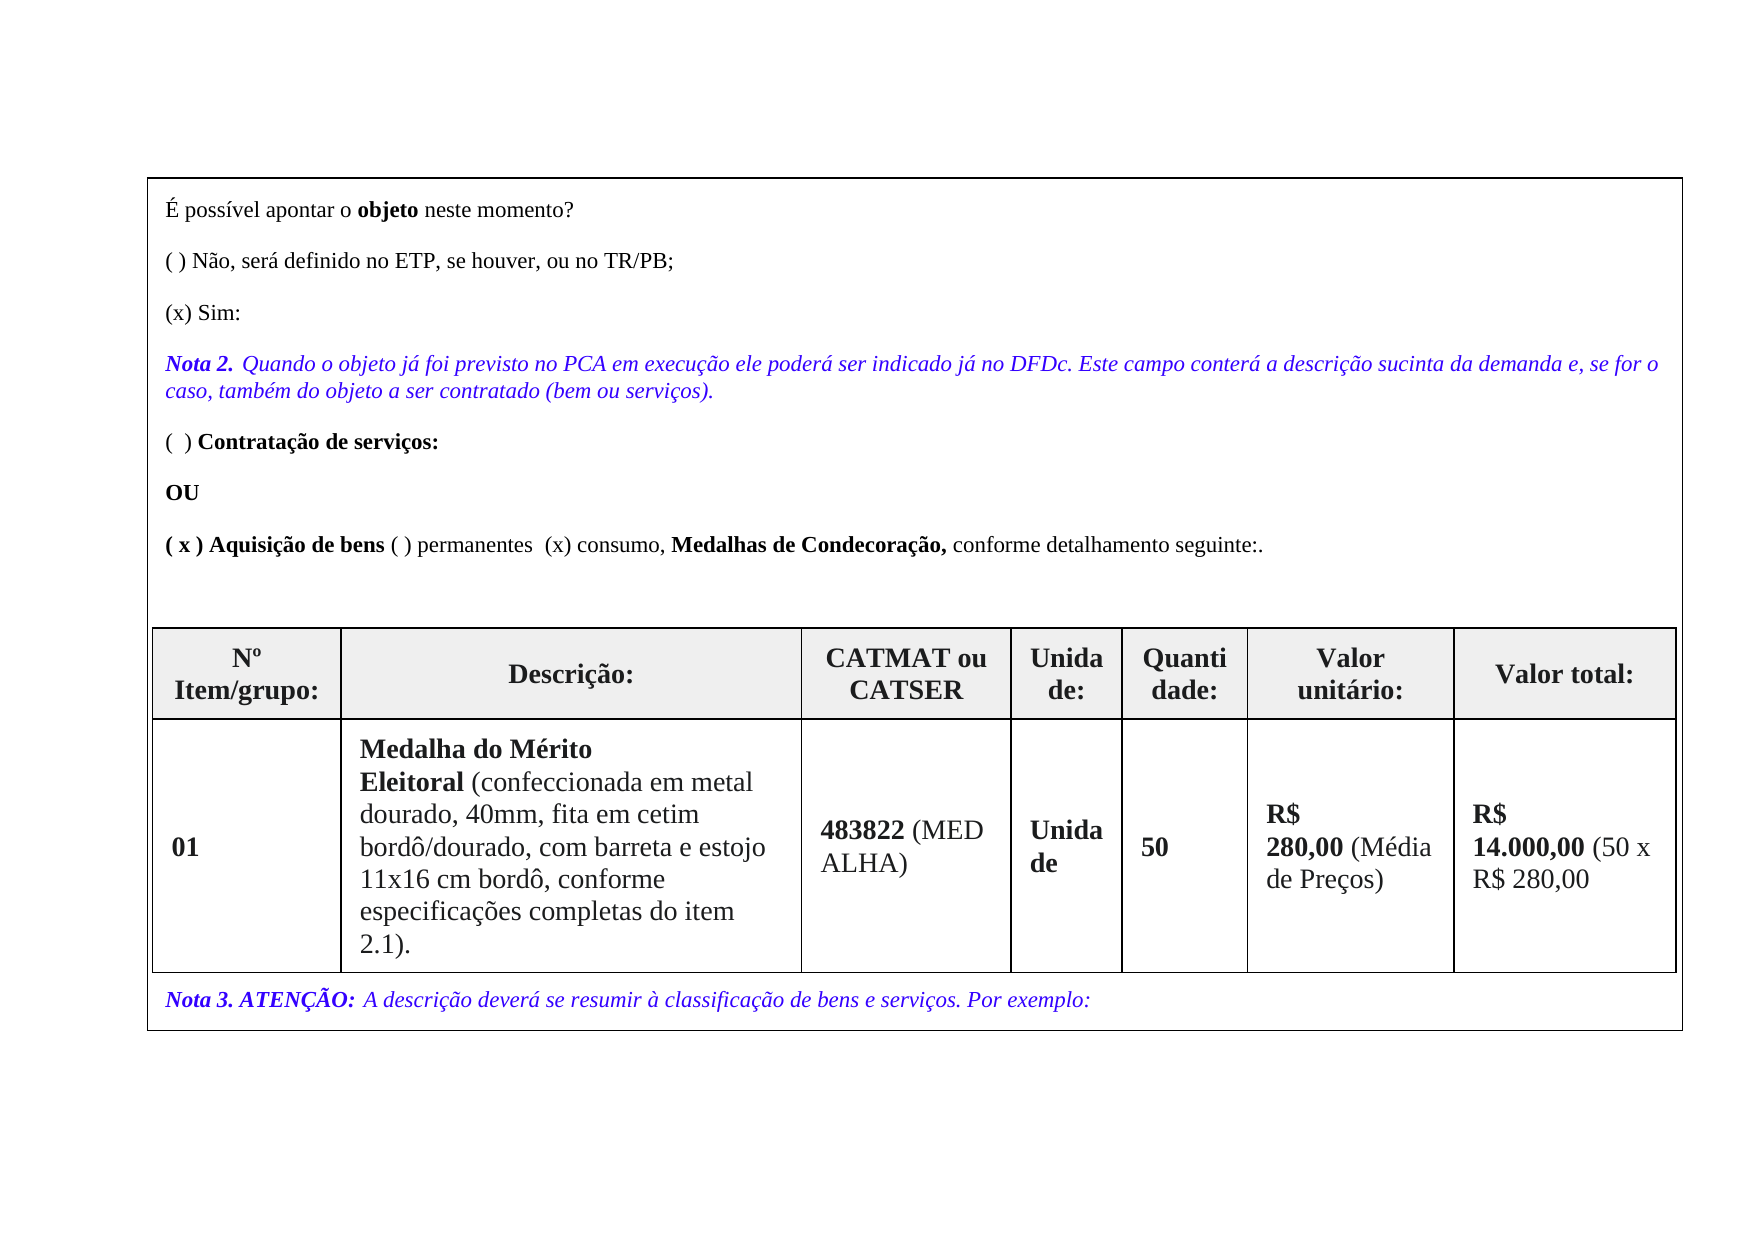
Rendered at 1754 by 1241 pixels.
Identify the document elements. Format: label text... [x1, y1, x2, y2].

table_header Valor unitário: [1248, 629, 1453, 718]
table_header Descrição: [342, 629, 801, 718]
table_cell É possível apontar o objeto neste momento? ( ) Não, será definido no ETP, se houver, ou no TR/PB; (x) Sim: Nota 2. Quando o objeto já foi previsto no PCA em execução ele poderá ser indicado já no DFDc. Este campo conterá a descrição sucinta da demanda e, se for o caso, também do objeto a ser contratado (bem ou serviços). ( ) Contratação de serviços: OU ( x ) Aquisição de bens ( ) permanentes (x) consumo, Medalhas de Condecoração, conforme detalhamento seguinte:. Nota 3. ATENÇÃO: A descrição deverá se resumir à classificação de bens e serviços. Por exemplo: [148, 179, 1682, 1029]
table_cell R$ 14.000,00 (50 x R$ 280,00 [1455, 720, 1675, 972]
table_header Valor total: [1455, 629, 1675, 718]
table_cell 50 [1123, 720, 1247, 972]
table_header Unidade: [1012, 629, 1121, 718]
table_cell 483822 (MEDALHA) [802, 720, 1010, 972]
table_cell Medalha do Mérito Eleitoral (confeccionada em metal dourado, 40mm, fita em cetim bordô/dourado, com barreta e estojo 11x16 cm bordô, conforme especificações completas do item 2.1). [342, 720, 801, 972]
table_header CATMAT ou CATSER [802, 629, 1010, 718]
table_cell Unidade [1012, 720, 1121, 972]
table_cell R$ 280,00 (Média de Preços) [1248, 720, 1453, 972]
table_cell 01 [153, 720, 340, 972]
table_header Quantidade: [1123, 629, 1247, 718]
table_header Nº Item/grupo: [153, 629, 340, 718]
